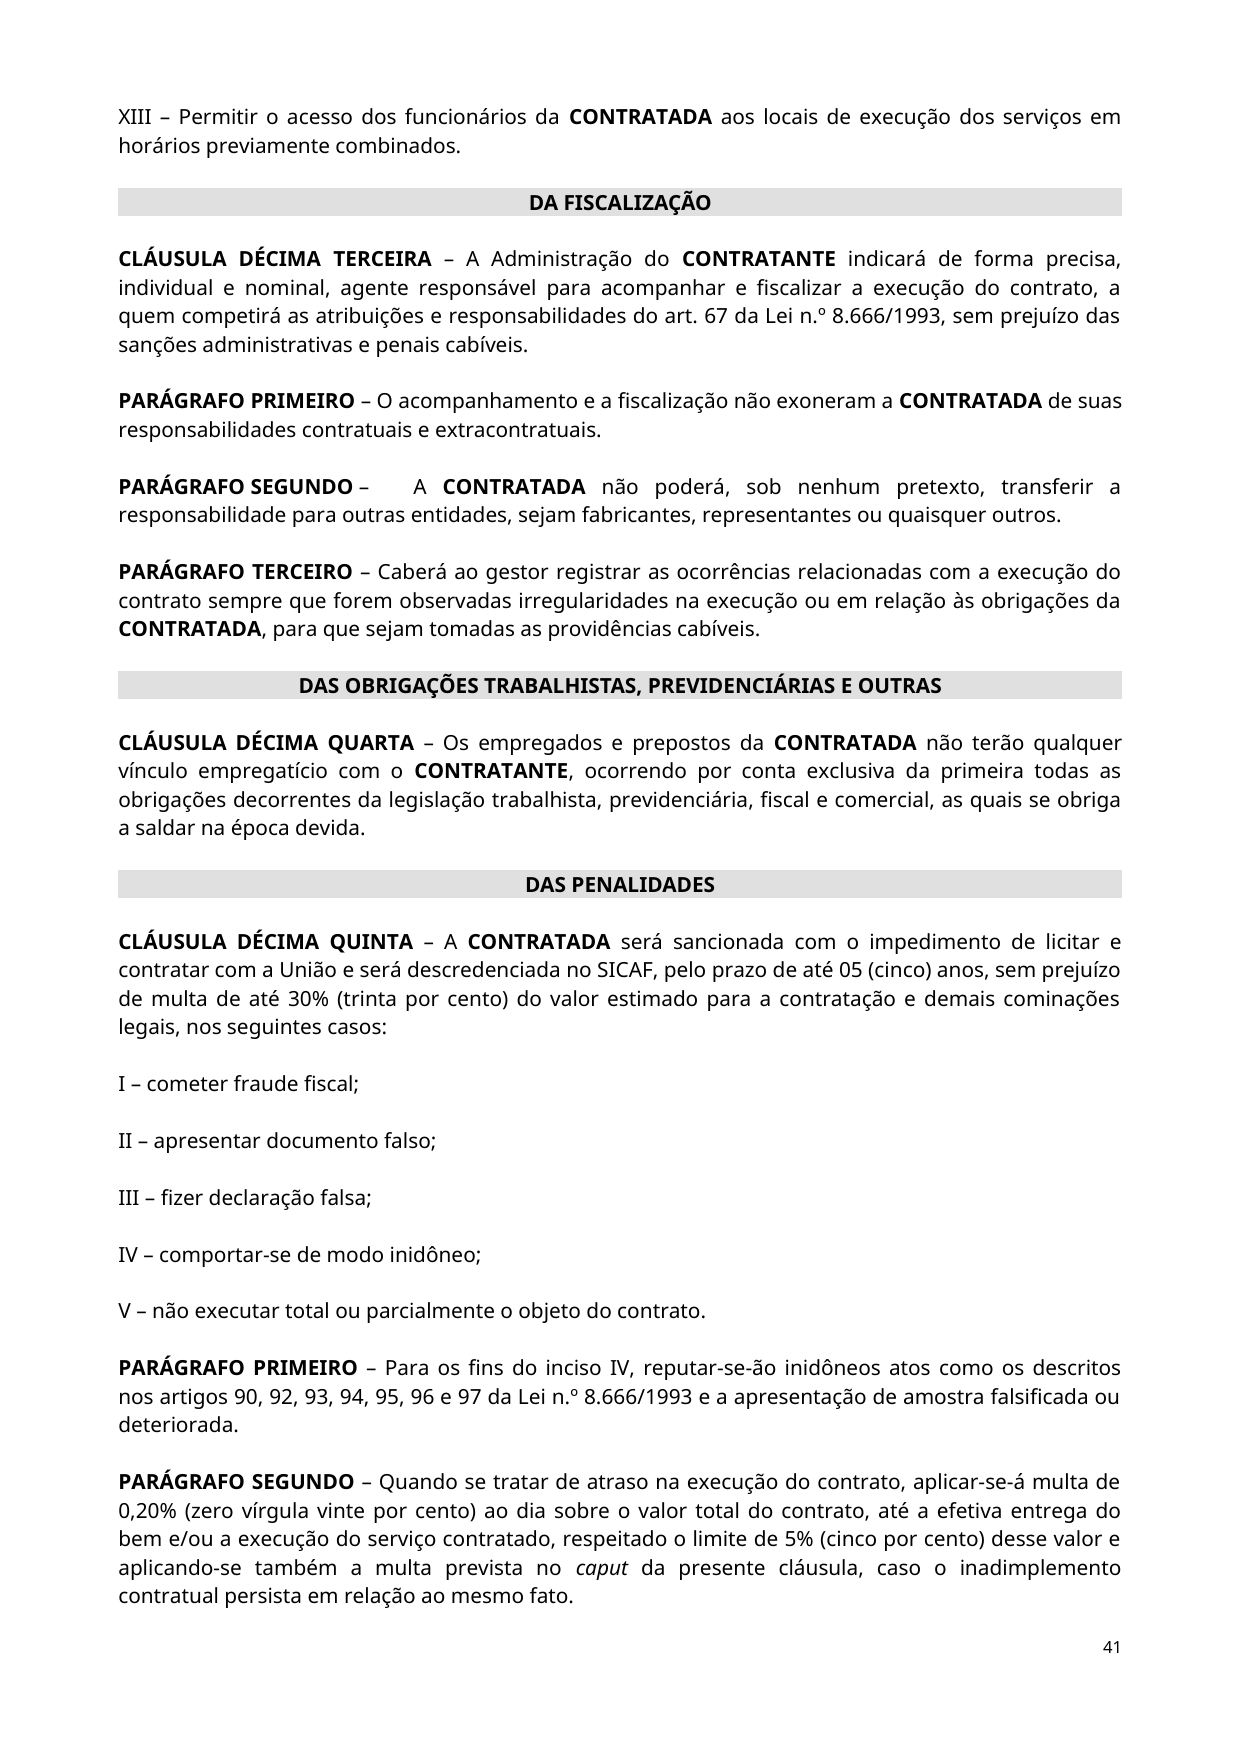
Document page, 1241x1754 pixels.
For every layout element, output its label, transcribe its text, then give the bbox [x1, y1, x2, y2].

text PARÁGRAFO SEGUNDO – A CONTRATADA não poderá, sob nenhum pretexto, transferir a responsabilidade para outras entidades, sejam fabricantes, representantes ou quaisquer outros. [118, 472, 1122, 529]
text PARÁGRAFO SEGUNDO – Quando se tratar de atraso na execução do contrato, aplicar-se-á multa de 0,20% (zero vírgula vinte por cento) ao dia sobre o valor total do contrato, até a efetiva entrega do bem e/ou a execução do serviço contratado, respeitado o limite de 5% (cinco por cento) desse valor e aplicando-se também a multa prevista no caput da presente cláusula, caso o inadimplemento contratual persista em relação ao mesmo fato. [118, 1467, 1122, 1609]
text I – cometer fraude fiscal; [118, 1069, 1122, 1098]
text XIII – Permitir o acesso dos funcionários da CONTRATADA aos locais de execução dos serviços em horários previamente combinados. [118, 102, 1122, 159]
text DAS OBRIGAÇÕES TRABALHISTAS, PREVIDENCIÁRIAS E OUTRAS [118, 671, 1122, 699]
text V – não executar total ou parcialmente o objeto do contrato. [118, 1297, 1122, 1325]
text DAS PENALIDADES [118, 870, 1122, 898]
text CLÁUSULA DÉCIMA QUARTA – Os empregados e prepostos da CONTRATADA não terão qualquer vínculo empregatício com o CONTRATANTE, ocorrendo por conta exclusiva da primeira todas as obrigações decorrentes da legislação trabalhista, previdenciária, fiscal e comercial, as quais se obriga a saldar na época devida. [118, 728, 1122, 842]
text CLÁUSULA DÉCIMA QUINTA – A CONTRATADA será sancionada com o impedimento de licitar e contratar com a União e será descredenciada no SICAF, pelo prazo de até 05 (cinco) anos, sem prejuízo de multa de até 30% (trinta por cento) do valor estimado para a contratação e demais cominações legais, nos seguintes casos: [118, 927, 1122, 1041]
text III – fizer declaração falsa; [118, 1183, 1122, 1211]
text PARÁGRAFO PRIMEIRO – Para os fins do inciso IV, reputar-se-ão inidôneos atos como os descritos nos artigos 90, 92, 93, 94, 95, 96 e 97 da Lei n.º 8.666/1993 e a apresentação de amostra falsificada ou deteriorada. [118, 1353, 1122, 1439]
text II – apresentar documento falso; [118, 1126, 1122, 1154]
text DA FISCALIZAÇÃO [118, 188, 1122, 216]
text IV – comportar-se de modo inidôneo; [118, 1240, 1122, 1268]
text CLÁUSULA DÉCIMA TERCEIRA – A Administração do CONTRATANTE indicará de forma precisa, individual e nominal, agente responsável para acompanhar e fiscalizar a execução do contrato, a quem competirá as atribuições e responsabilidades do art. 67 da Lei n.º 8.666/1993, sem prejuízo das sanções administrativas e penais cabíveis. [118, 244, 1122, 358]
text PARÁGRAFO TERCEIRO – Caberá ao gestor registrar as ocorrências relacionadas com a execução do contrato sempre que forem observadas irregularidades na execução ou em relação às obrigações da CONTRATADA, para que sejam tomadas as providências cabíveis. [118, 557, 1122, 643]
text PARÁGRAFO PRIMEIRO – O acompanhamento e a fiscalização não exoneram a CONTRATADA de suas responsabilidades contratuais e extracontratuais. [118, 387, 1122, 443]
